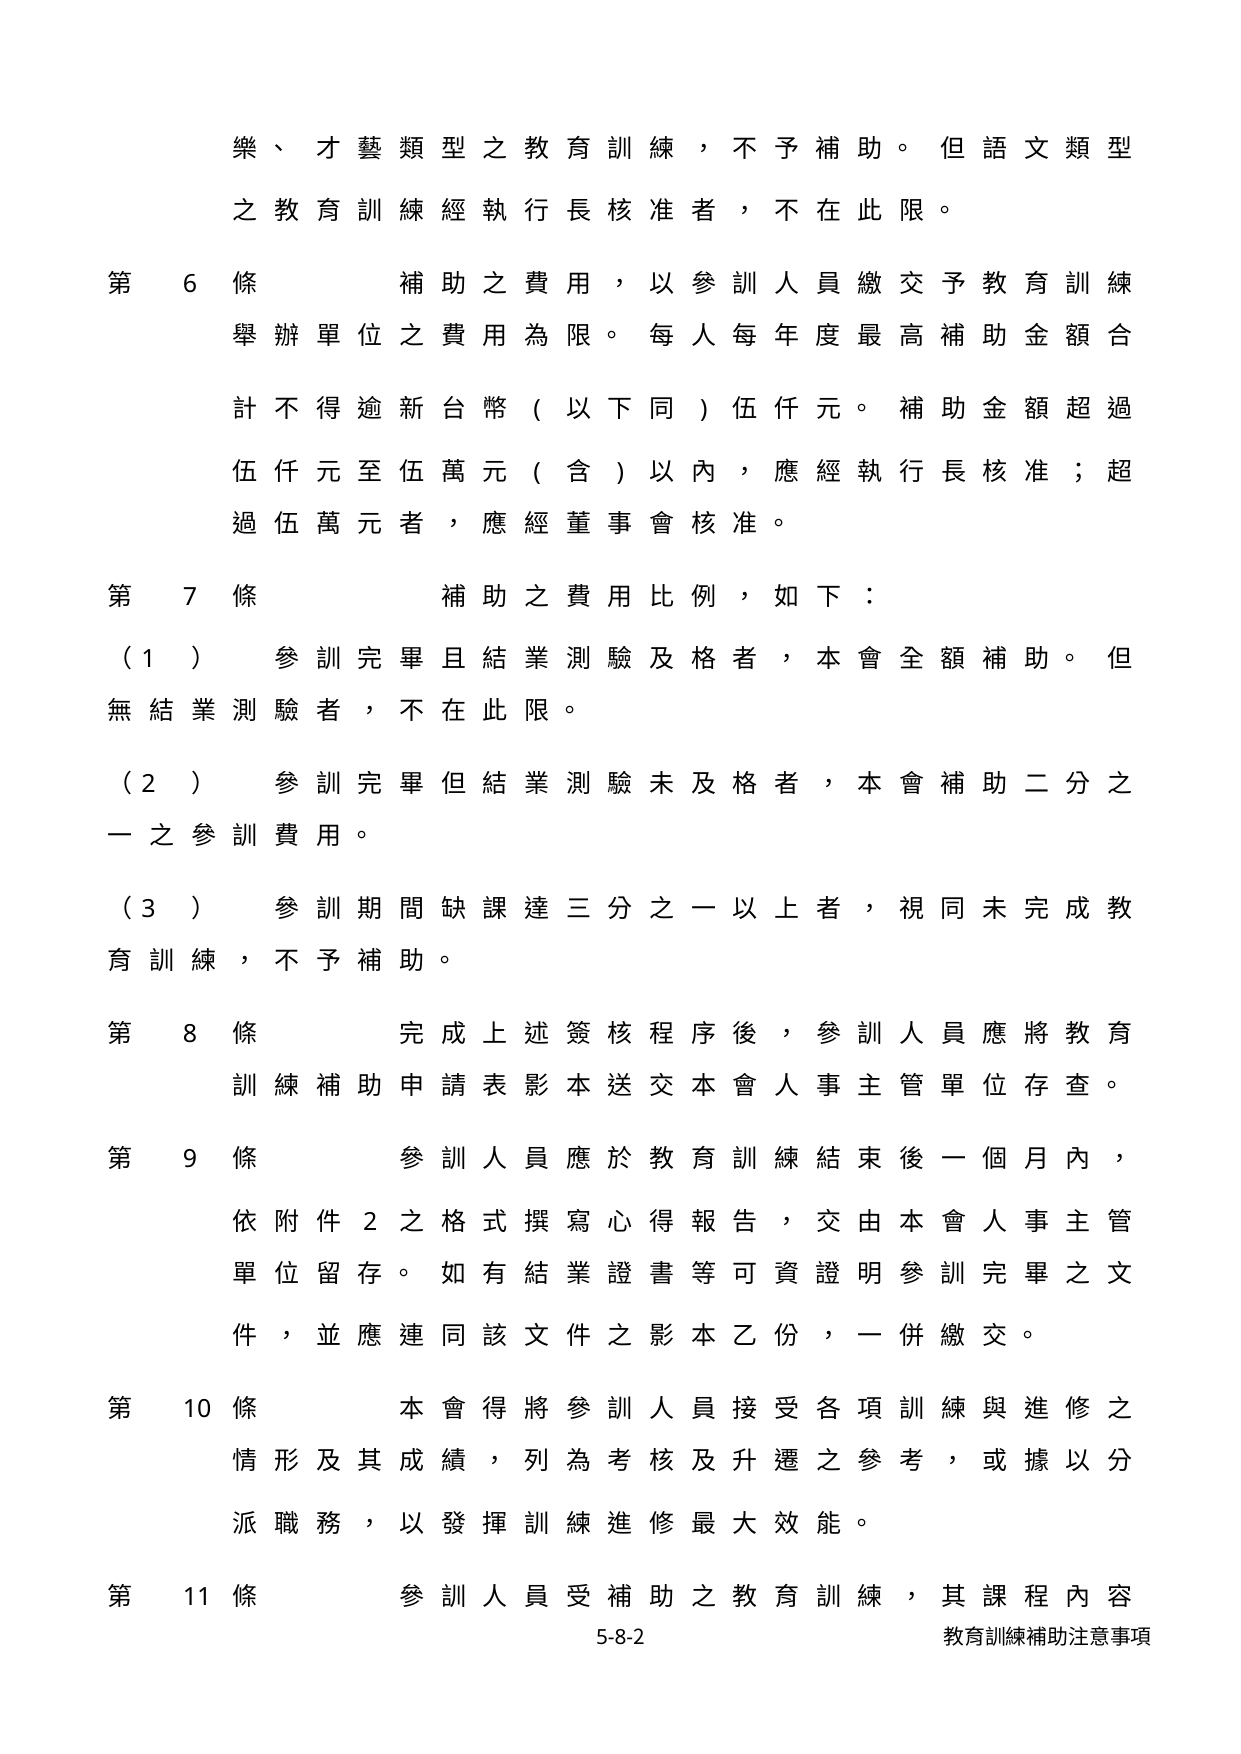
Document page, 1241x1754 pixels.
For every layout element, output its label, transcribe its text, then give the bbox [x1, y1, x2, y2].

list 參訓完畢且結業測驗及格者，本會全額補助。但無結業測驗者，不在此限。 [91, 604, 1141, 729]
list 參訓人員應於教育訓練結束後一個月內，依附件2之格式撰寫心得報告，交由本會人事主管單位留存。如有結業證書等可資證明參訓完畢之文件，並應連同該文件之影本乙份，一併繳交。 [98, 1104, 1141, 1354]
list 本會得將參訓人員接受各項訓練與進修之情形及其成績，列為考核及升遷之參考，或據以分派職務，以發揮訓練進修最大效能。 [98, 1354, 1141, 1542]
list 完成上述簽核程序後，參訓人員應將教育訓練補助申請表影本送交本會人事主管單位存查。 [98, 979, 1141, 1104]
list 參訓完畢但結業測驗未及格者，本會補助二分之一之參訓費用。 [91, 729, 1141, 854]
list 補助之費用，以參訓人員繳交予教育訓練舉辦單位之費用為限。每人每年度最高補助金額合計不得逾新台幣(以下同)伍仟元。補助金額超過伍仟元至伍萬元(含)以內，應經執行長核准；超過伍萬元者，應經董事會核准。 [98, 229, 1141, 542]
list 參訓期間缺課達三分之一以上者，視同未完成教育訓練，不予補助。 [91, 854, 1141, 979]
list 樂、才藝類型之教育訓練，不予補助。但語文類型之教育訓練經執行長核准者，不在此限。 [98, 104, 1141, 229]
list 參訓人員受補助之教育訓練，其課程內容 [98, 1542, 1141, 1604]
list 補助之費用比例，如下： [99, 542, 1141, 604]
